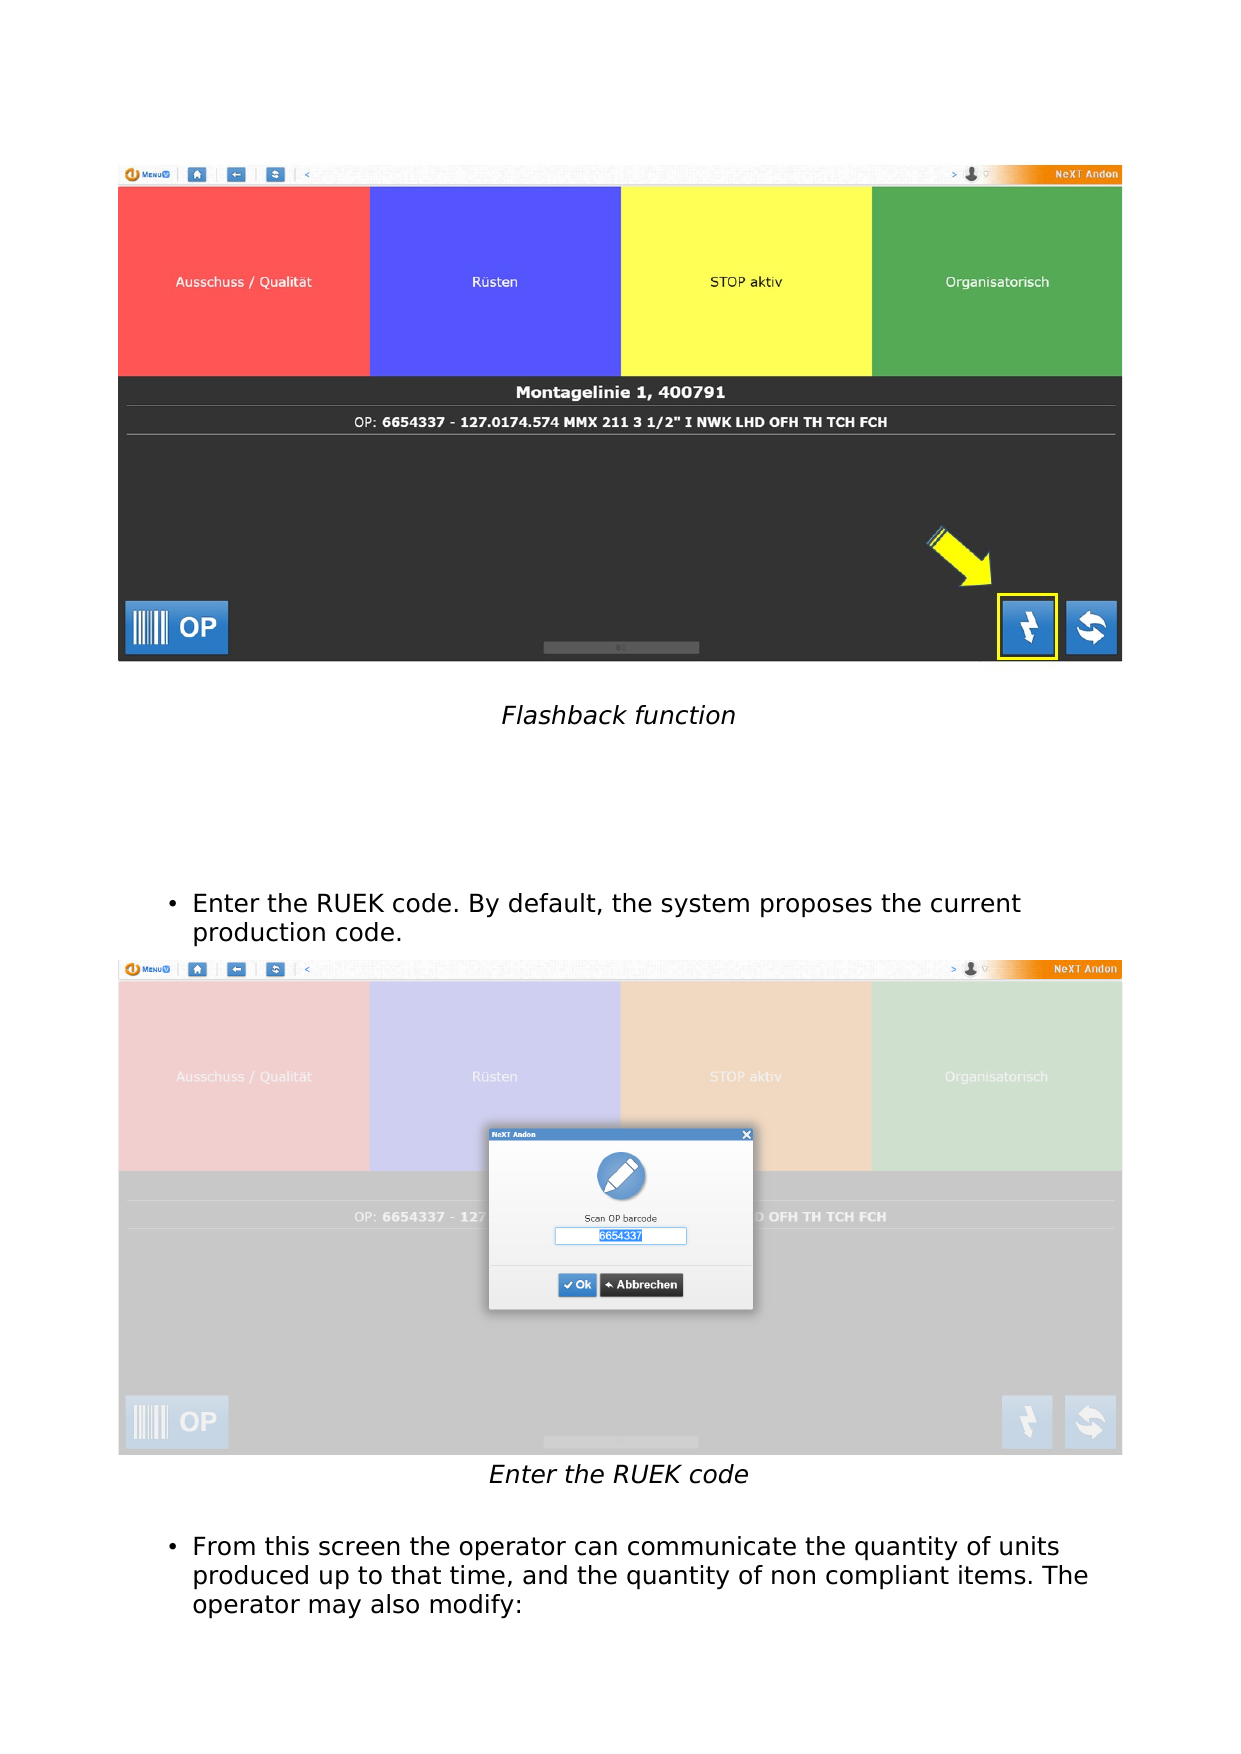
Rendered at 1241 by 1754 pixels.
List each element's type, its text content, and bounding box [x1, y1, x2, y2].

text Flashback function [118, 696, 1122, 730]
text Enter the RUEK code [118, 1455, 1122, 1490]
picture [118, 960, 1123, 1455]
picture [118, 130, 1123, 696]
list From this screen the operator can communicate the quantity of units produced up to that time, and the quantity of non compliant items. The operator may also modify: [177, 1532, 1122, 1619]
list Enter the RUEK code. By default, the system proposes the current production code. [177, 889, 1122, 947]
